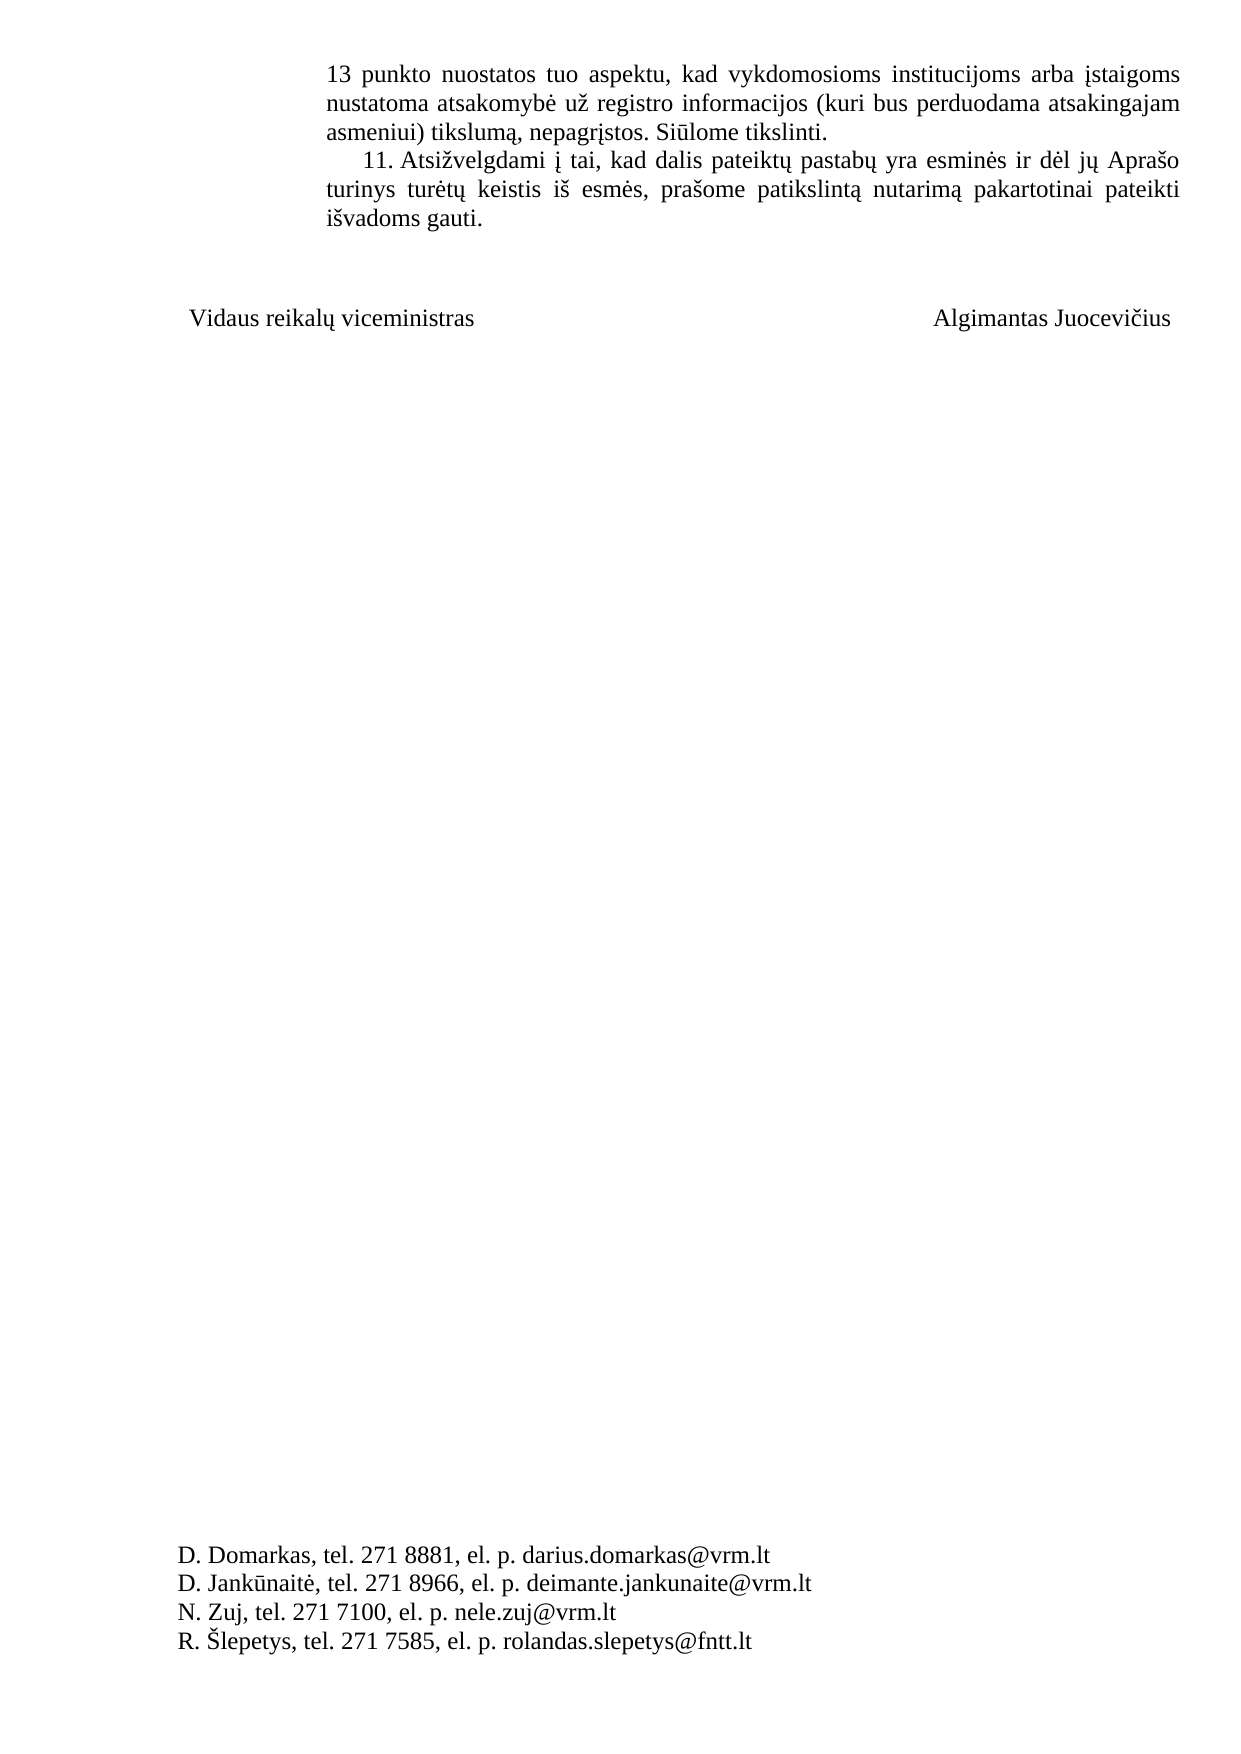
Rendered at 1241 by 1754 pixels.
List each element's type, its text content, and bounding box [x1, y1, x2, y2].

list 13 punkto nuostatos tuo aspektu, kad vykdomosioms institucijoms arba įstaigoms nustatoma atsakomybė už registro informacijos (kuri bus perduodama atsakingajam asmeniui) tikslumą, nepagrįstos. Siūlome tikslinti. [288, 59, 1181, 145]
text D. Domarkas, tel. 271 8881, el. p. darius.domarkas@vrm.lt [177, 1540, 1181, 1568]
text N. Zuj, tel. 271 7100, el. p. nele.zuj@vrm.lt [177, 1597, 1181, 1626]
table_header Vidaus reikalų viceministras [177, 304, 779, 332]
table_header Algimantas Juocevičius [779, 304, 1182, 332]
text R. Šlepetys, tel. 271 7585, el. p. rolandas.slepetys@fntt.lt [177, 1626, 1181, 1655]
text D. Jankūnaitė, tel. 271 8966, el. p. deimante.jankunaite@vrm.lt [177, 1568, 1181, 1597]
list Atsižvelgdami į tai, kad dalis pateiktų pastabų yra esminės ir dėl jų Aprašo turinys turėtų keistis iš esmės, prašome patikslintą nutarimą pakartotinai pateikti išvadoms gauti. [288, 145, 1181, 232]
